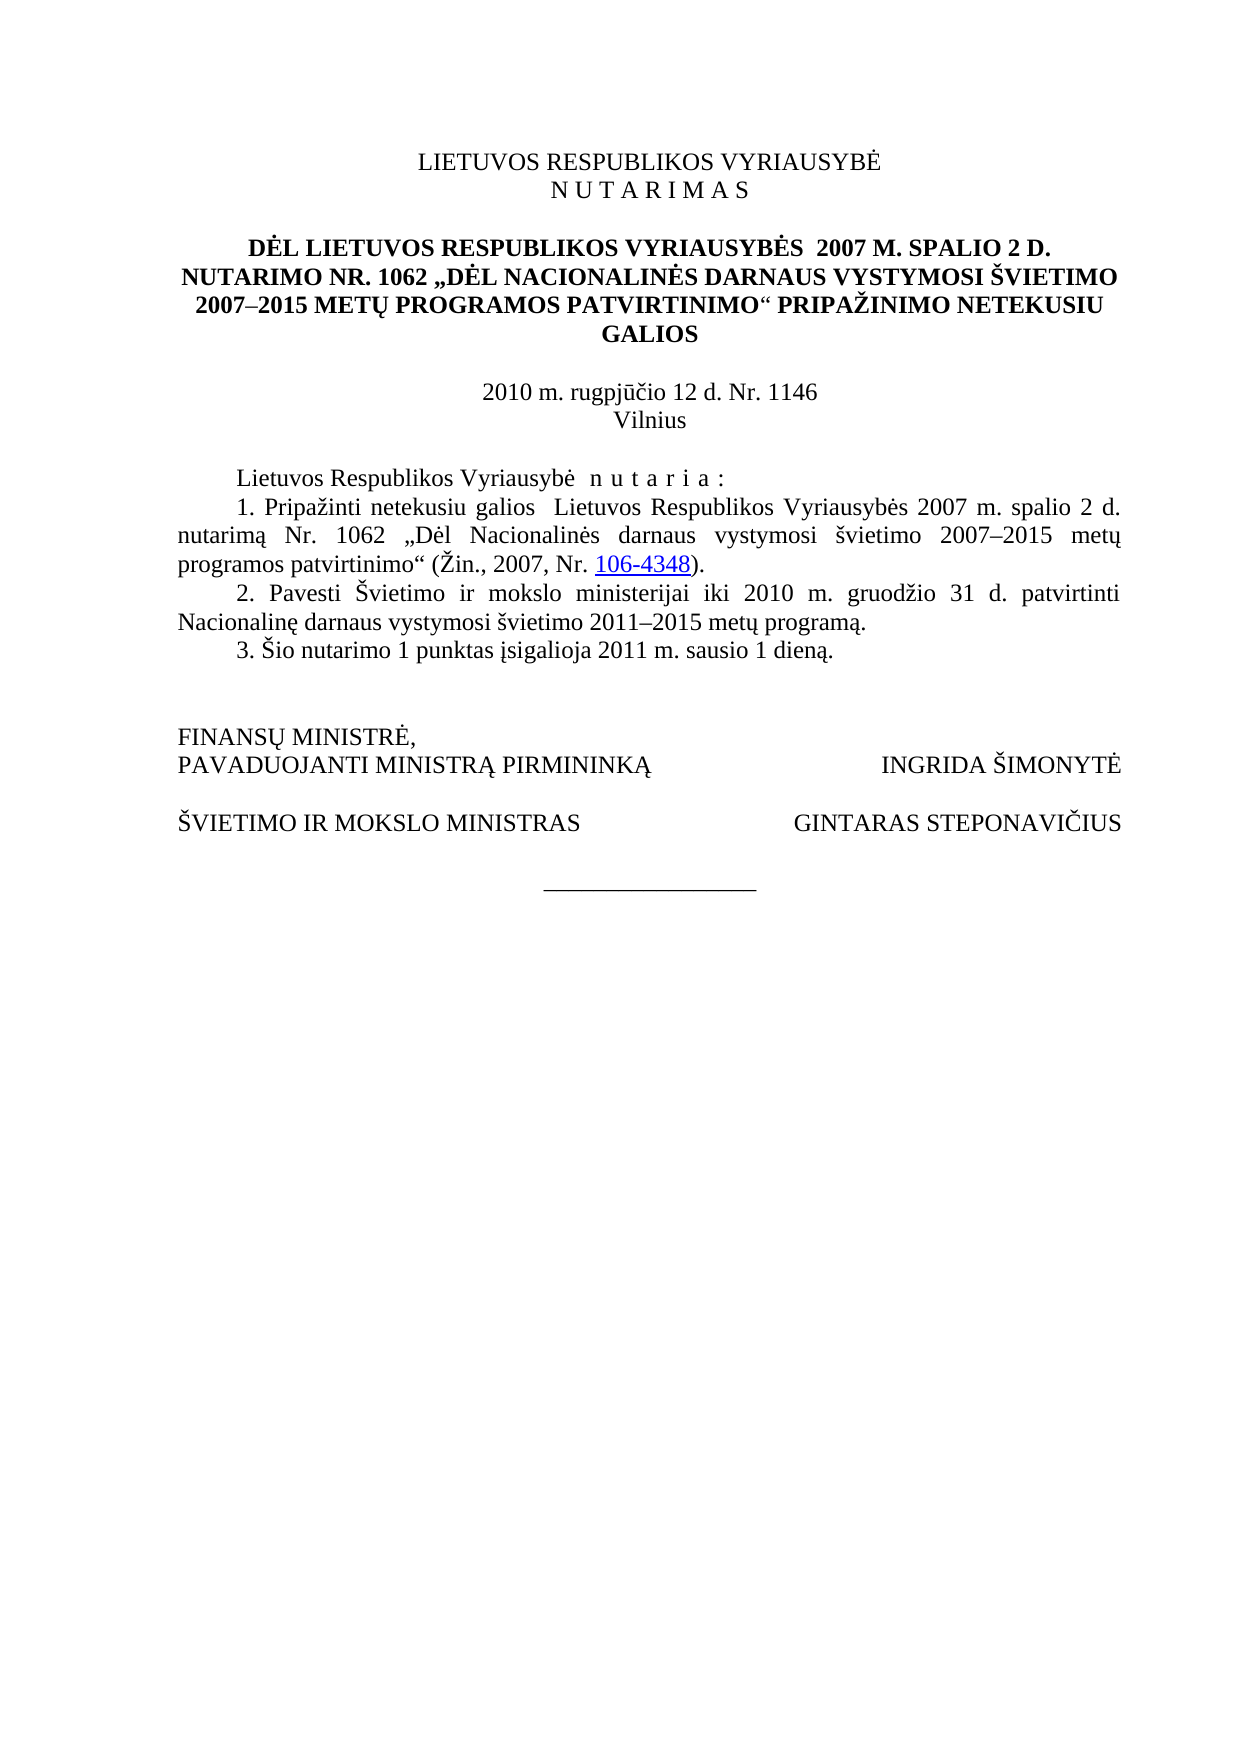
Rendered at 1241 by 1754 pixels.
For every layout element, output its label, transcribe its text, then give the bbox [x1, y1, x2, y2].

text 1. Pripažinti netekusiu galios Lietuvos Respublikos Vyriausybės 2007 m. spalio 2 d. nutarimą Nr. 1062 „Dėl Nacionalinės darnaus vystymosi švietimo 2007–2015 metų programos patvirtinimo“ (Žin., 2007, Nr. 106-4348). [177, 492, 1122, 578]
text FINANSŲ MINISTRĖ, [177, 722, 1122, 751]
text 3. Šio nutarimo 1 punktas įsigalioja 2011 m. sausio 1 dieną. [177, 636, 1122, 664]
text _________________ [177, 866, 1122, 894]
text 2. Pavesti Švietimo ir mokslo ministerijai iki 2010 m. gruodžio 31 d. patvirtinti Nacionalinę darnaus vystymosi švietimo 2011–2015 metų programą. [177, 578, 1122, 636]
text DĖL LIETUVOS RESPUBLIKOS VYRIAUSYBĖS 2007 M. SPALIO 2 D. NUTARIMO NR. 1062 „DĖL NACIONALINĖS DARNAUS VYSTYMOSI ŠVIETIMO 2007–2015 METŲ PROGRAMOS PATVIRTINIMO“ PRIPAŽINIMO NETEKUSIU GALIOS [177, 233, 1122, 348]
text Lietuvos Respublikos Vyriausybė nutaria: [177, 463, 1122, 492]
text ŠVIETIMO IR MOKSLO MINISTRAS GINTARAS STEPONAVIČIUS [177, 808, 1122, 837]
text 2010 m. rugpjūčio 12 d. Nr. 1146 [177, 377, 1122, 406]
text Vilnius [177, 406, 1122, 434]
text PAVADUOJANTI MINISTRĄ PIRMININKĄ INGRIDA ŠIMONYTĖ [177, 751, 1122, 779]
text NUTARIMAS [177, 176, 1122, 204]
text Lietuvos Respublikos Vyriausybė [177, 147, 1122, 176]
